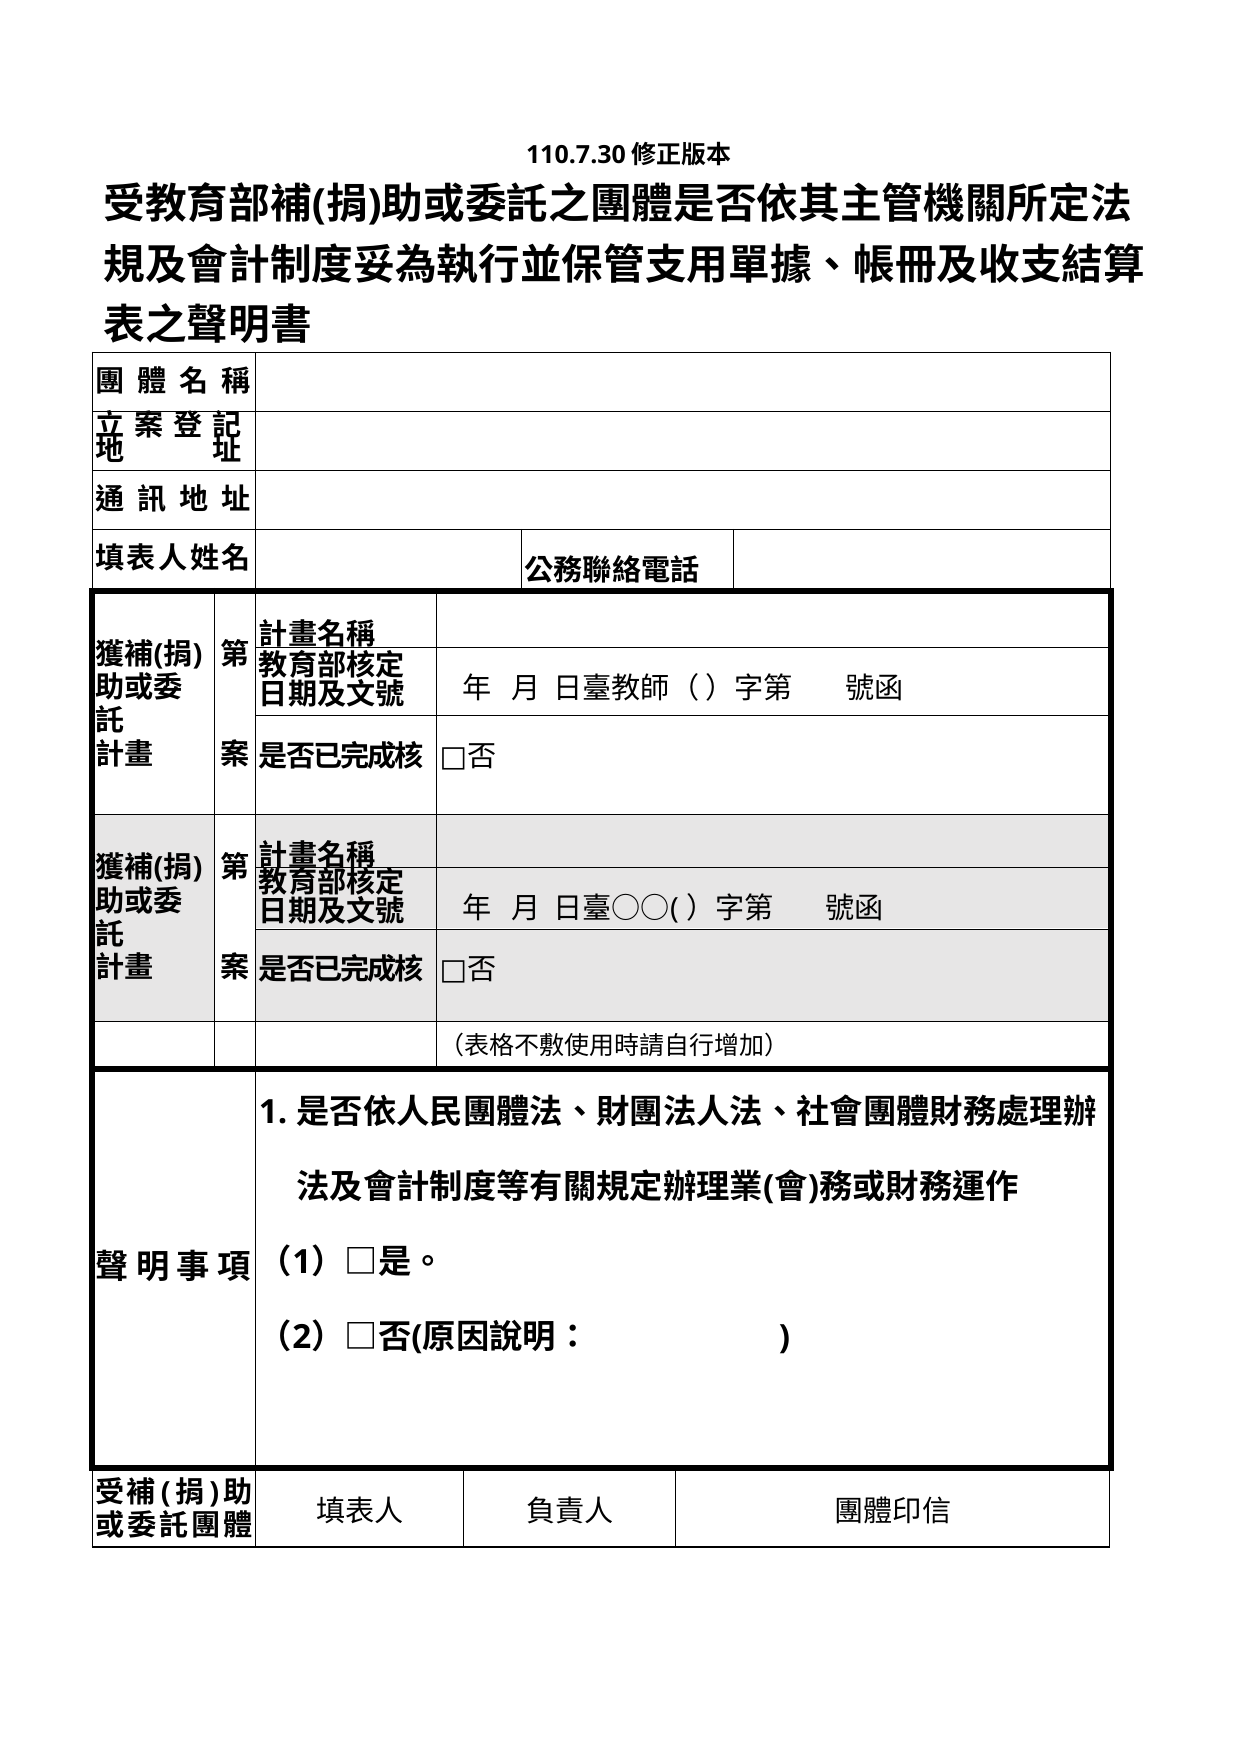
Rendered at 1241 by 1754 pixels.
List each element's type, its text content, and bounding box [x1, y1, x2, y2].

table_cell 獲補(捐)助或委託 計畫 [95, 815, 214, 1021]
table_cell 受補(捐)助或委託團體 [93, 1471, 255, 1546]
table_cell [437, 594, 1108, 647]
table_cell [256, 412, 1110, 470]
table_cell 填表人姓名 [93, 530, 255, 588]
table_cell [215, 1022, 255, 1066]
table_cell 第 案 [215, 594, 255, 814]
table_cell [95, 1022, 214, 1066]
table_cell 聲明事項 [95, 1072, 255, 1465]
table_cell □否 □是 [437, 716, 1108, 814]
table_cell 年 月 日臺○○( ）字第 號函 [437, 868, 1108, 928]
table_cell [734, 530, 1110, 588]
table_cell 團體印信 [676, 1471, 1109, 1546]
table_cell 立案登記 地址 [93, 412, 255, 470]
table_cell 計畫名稱 [256, 594, 436, 647]
table_cell 年 月 日臺教師（ ）字第 號函 [437, 648, 1108, 715]
table_cell [437, 815, 1108, 867]
table_cell [256, 1022, 436, 1066]
table_cell （表格不敷使用時請自行增加） [437, 1022, 1108, 1066]
table_cell 負責人 [464, 1471, 675, 1546]
table_header 團體名稱 [93, 353, 255, 411]
table_cell 第 案 [215, 815, 255, 1021]
table_cell [256, 530, 521, 588]
table_cell 獲補(捐)助或委託 計畫 [95, 594, 214, 814]
table_cell 是否已完成核結 [256, 930, 436, 1021]
text 受教育部補(捐)助或委託之團體是否依其主管機關所定法規及會計制度妥為執行並保管支用單據、帳冊及收支結算表之聲明書 [103, 171, 1152, 352]
table_cell 教育部核定 日期及文號 [256, 648, 436, 715]
table_header [256, 353, 1110, 411]
table_cell 通訊地址 [93, 471, 255, 529]
table_cell 教育部核定 日期及文號 [256, 868, 436, 928]
table_cell [256, 471, 1110, 529]
text 110.7.30修正版本 [103, 134, 1167, 171]
table_cell □否 □是 [437, 930, 1108, 1021]
table_cell 填表人 [256, 1471, 463, 1546]
table_cell 是否已完成核結 [256, 716, 436, 814]
table_cell 計畫名稱 [256, 815, 436, 867]
table_cell 公務聯絡電話 [522, 530, 733, 588]
table_cell 是否依人民團體法、財團法人法、社會團體財務處理辦法及會計制度等有關規定辦理業(會)務或財務運作 （1）□是。 （2）□否(原因說明： ) 2.是否依有關規定妥善保管本案各項支用單據 （1）□是。 （2）□否(原因說明： ) [256, 1072, 1108, 1465]
